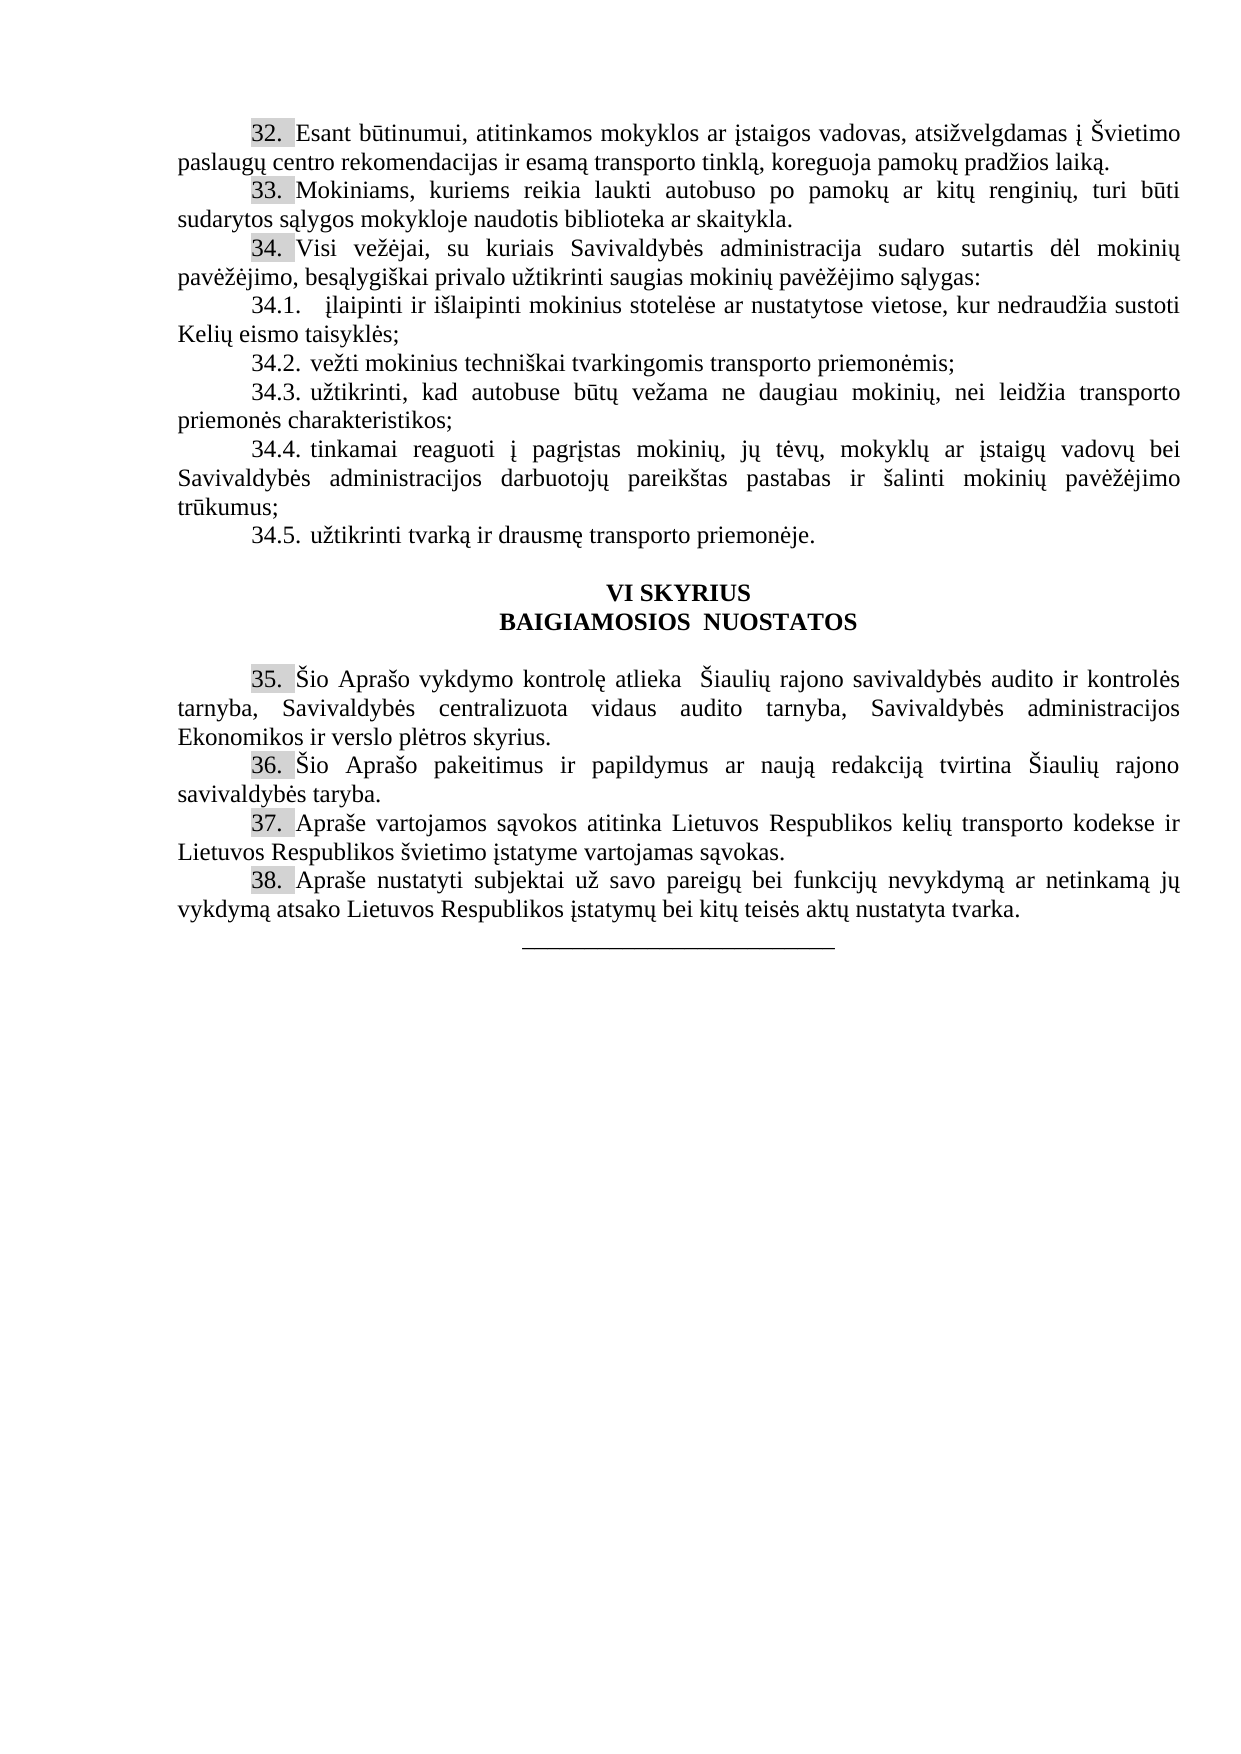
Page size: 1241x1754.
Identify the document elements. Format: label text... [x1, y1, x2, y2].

text 34.5. užtikrinti tvarką ir drausmę transporto priemonėje. [177, 521, 1181, 549]
text VI SKYRIUS [176, 578, 1181, 607]
text 34.4. tinkamai reaguoti į pagrįstas mokinių, jų tėvų, mokyklų ar įstaigų vadovų bei Savivaldybės administracijos darbuotojų pareikštas pastabas ir šalinti mokinių pavėžėjimo trūkumus; [177, 434, 1181, 521]
text 32. Esant būtinumui, atitinkamos mokyklos ar įstaigos vadovas, atsižvelgdamas į Švietimo paslaugų centro rekomendacijas ir esamą transporto tinklą, koreguoja pamokų pradžios laiką. [177, 118, 1181, 176]
text 34.1. įlaipinti ir išlaipinti mokinius stotelėse ar nustatytose vietose, kur nedraudžia sustoti Kelių eismo taisyklės; [177, 291, 1181, 348]
text 34.3. užtikrinti, kad autobuse būtų vežama ne daugiau mokinių, nei leidžia transporto priemonės charakteristikos; [177, 377, 1181, 434]
text 33. Mokiniams, kuriems reikia laukti autobuso po pamokų ar kitų renginių, turi būti sudarytos sąlygos mokykloje naudotis biblioteka ar skaitykla. [177, 176, 1181, 233]
text 38. Apraše nustatyti subjektai už savo pareigų bei funkcijų nevykdymą ar netinkamą jų vykdymą atsako Lietuvos Respublikos įstatymų bei kitų teisės aktų nustatyta tvarka. [177, 866, 1181, 923]
text 34. Visi vežėjai, su kuriais Savivaldybės administracija sudaro sutartis dėl mokinių pavėžėjimo, besąlygiškai privalo užtikrinti saugias mokinių pavėžėjimo sąlygas: [177, 233, 1181, 291]
text 35. Šio Aprašo vykdymo kontrolę atlieka Šiaulių rajono savivaldybės audito ir kontrolės tarnyba, Savivaldybės centralizuota vidaus audito tarnyba, Savivaldybės administracijos Ekonomikos ir verslo plėtros skyrius. [177, 664, 1181, 751]
text _________________________ [176, 923, 1181, 952]
text 34.2. vežti mokinius techniškai tvarkingomis transporto priemonėmis; [177, 348, 1181, 377]
text 36. Šio Aprašo pakeitimus ir papildymus ar naują redakciją tvirtina Šiaulių rajono savivaldybės taryba. [177, 751, 1181, 808]
text BAIGIAMOSIOS NUOSTATOS [176, 607, 1181, 636]
text 37. Apraše vartojamos sąvokos atitinka Lietuvos Respublikos kelių transporto kodekse ir Lietuvos Respublikos švietimo įstatyme vartojamas sąvokas. [177, 808, 1181, 866]
